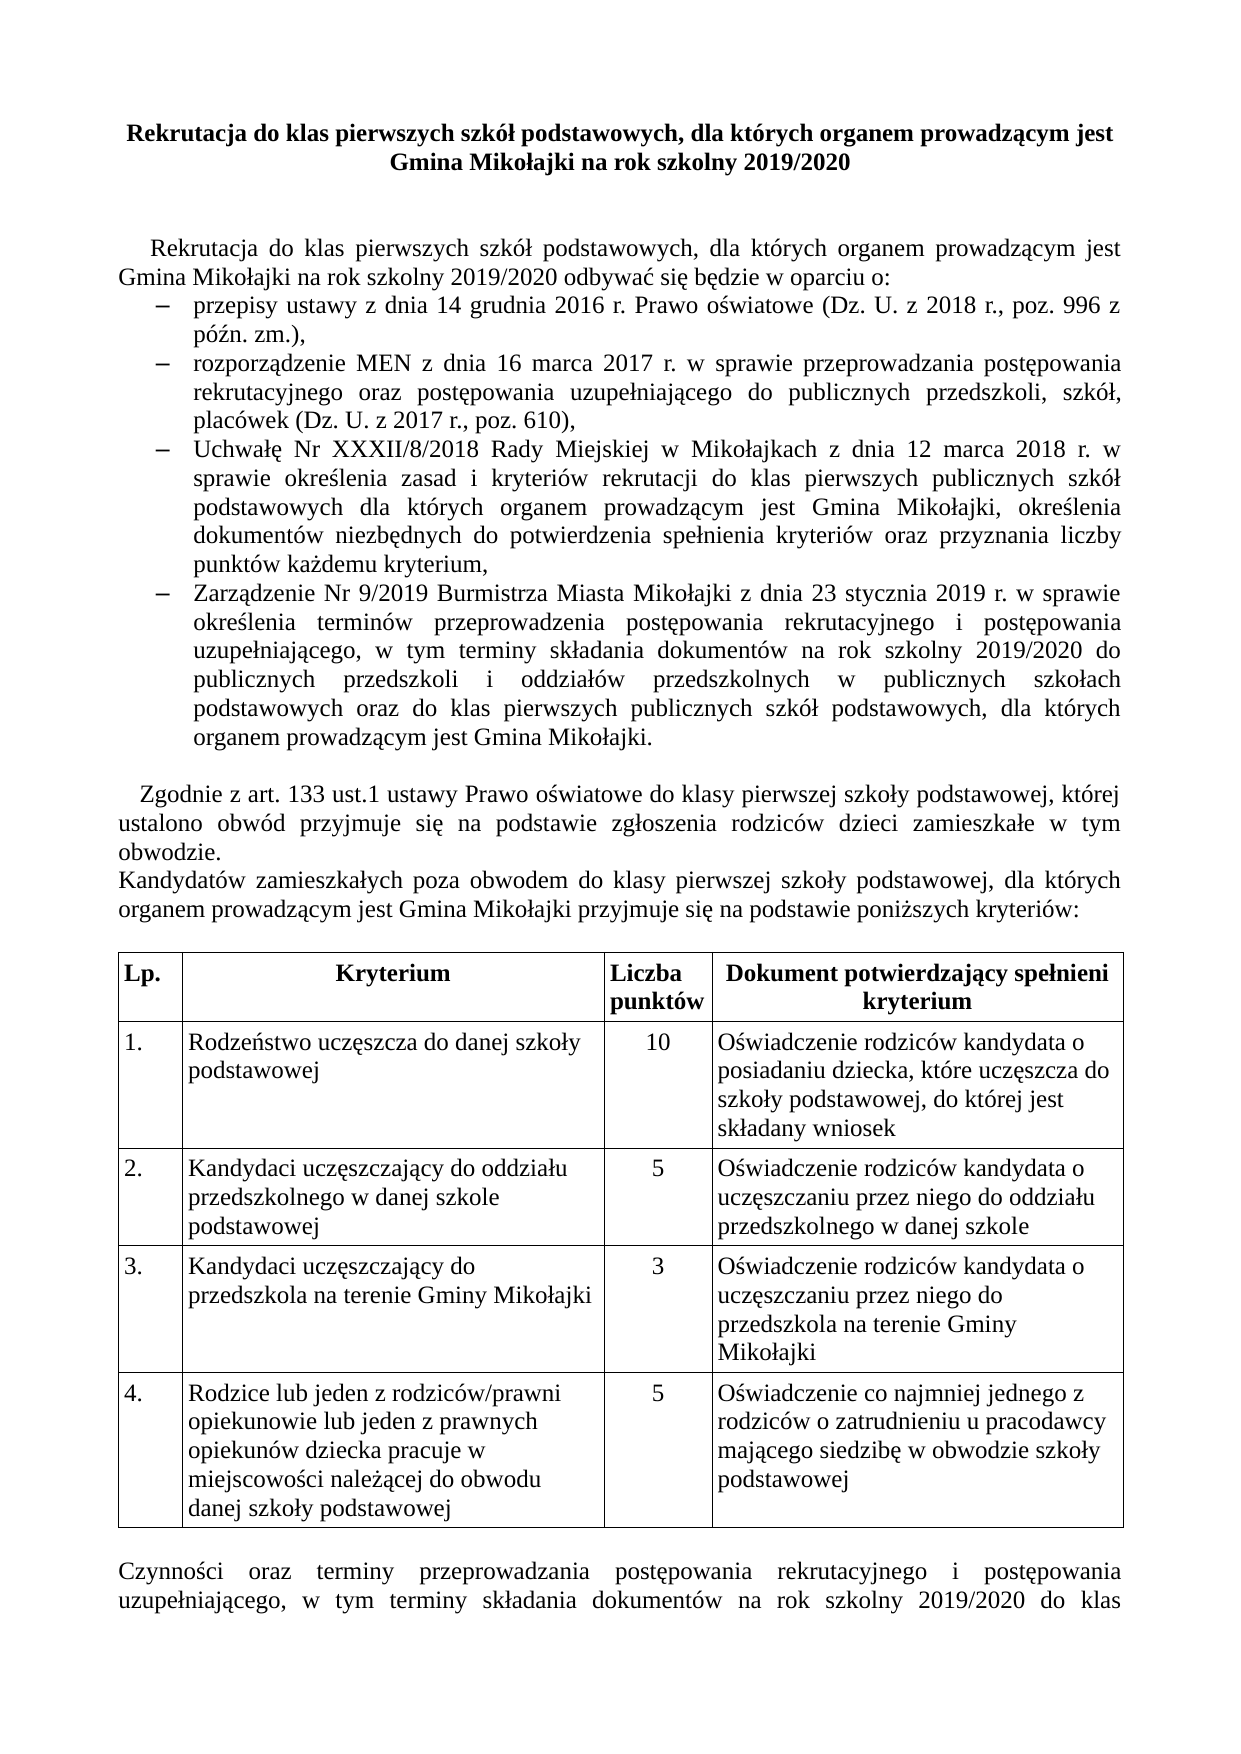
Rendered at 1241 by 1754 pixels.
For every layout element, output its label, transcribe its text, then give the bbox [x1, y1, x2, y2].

table_cell 10 [605, 1022, 712, 1147]
table_cell Oświadczenie rodziców kandydata o posiadaniu dziecka, które uczęszcza do szkoły podstawowej, do której jest składany wniosek [713, 1022, 1123, 1147]
list Uchwałę Nr XXXII/8/2018 Rady Miejskiej w Mikołajkach z dnia 12 marca 2018 r. w sprawie określenia zasad i kryteriów rekrutacji do klas pierwszych publicznych szkół podstawowych dla których organem prowadzącym jest Gmina Mikołajki, określenia dokumentów niezbędnych do potwierdzenia spełnienia kryteriów oraz przyznania liczby punktów każdemu kryterium, [156, 434, 1122, 578]
table_header Kryterium [183, 953, 604, 1021]
list Zarządzenie Nr 9/2019 Burmistrza Miasta Mikołajki z dnia 23 stycznia 2019 r. w sprawie określenia terminów przeprowadzenia postępowania rekrutacyjnego i postępowania uzupełniającego, w tym terminy składania dokumentów na rok szkolny 2019/2020 do publicznych przedszkoli i oddziałów przedszkolnych w publicznych szkołach podstawowych oraz do klas pierwszych publicznych szkół podstawowych, dla których organem prowadzącym jest Gmina Mikołajki. [156, 578, 1122, 751]
table_cell Oświadczenie rodziców kandydata o uczęszczaniu przez niego do przedszkola na terenie Gminy Mikołajki [713, 1246, 1123, 1372]
text Kandydatów zamieszkałych poza obwodem do klasy pierwszej szkoły podstawowej, dla których organem prowadzącym jest Gmina Mikołajki przyjmuje się na podstawie poniższych kryteriów: [118, 866, 1122, 923]
table_cell 2. [119, 1149, 182, 1245]
table_header Liczba punktów [605, 953, 712, 1021]
table_cell 3 [605, 1246, 712, 1372]
text Rekrutacja do klas pierwszych szkół podstawowych, dla których organem prowadzącym jest Gmina Mikołajki na rok szkolny 2019/2020 odbywać się będzie w oparciu o: [118, 233, 1122, 291]
table_cell 4. [119, 1373, 182, 1527]
table_cell Oświadczenie rodziców kandydata o uczęszczaniu przez niego do oddziału przedszkolnego w danej szkole [713, 1149, 1123, 1245]
table_cell 1. [119, 1022, 182, 1147]
table_cell 3. [119, 1246, 182, 1372]
table_header Lp. [119, 953, 182, 1021]
list rozporządzenie MEN z dnia 16 marca 2017 r. w sprawie przeprowadzania postępowania rekrutacyjnego oraz postępowania uzupełniającego do publicznych przedszkoli, szkół, placówek (Dz. U. z 2017 r., poz. 610), [156, 348, 1122, 434]
text Rekrutacja do klas pierwszych szkół podstawowych, dla których organem prowadzącym jest Gmina Mikołajki na rok szkolny 2019/2020 [118, 118, 1122, 176]
table_cell Rodzice lub jeden z rodziców/prawni opiekunowie lub jeden z prawnych opiekunów dziecka pracuje w miejscowości należącej do obwodu danej szkoły podstawowej [183, 1373, 604, 1527]
table_cell Oświadczenie co najmniej jednego z rodziców o zatrudnieniu u pracodawcy mającego siedzibę w obwodzie szkoły podstawowej [713, 1373, 1123, 1527]
table_cell 5 [605, 1149, 712, 1245]
text Czynności oraz terminy przeprowadzania postępowania rekrutacyjnego i postępowania uzupełniającego, w tym terminy składania dokumentów na rok szkolny 2019/2020 do klas [118, 1556, 1122, 1613]
table_cell Rodzeństwo uczęszcza do danej szkoły podstawowej [183, 1022, 604, 1147]
table_cell 5 [605, 1373, 712, 1527]
table_cell Kandydaci uczęszczający do przedszkola na terenie Gminy Mikołajki [183, 1246, 604, 1372]
table_cell Kandydaci uczęszczający do oddziału przedszkolnego w danej szkole podstawowej [183, 1149, 604, 1245]
table_header Dokument potwierdzający spełnieni kryterium [713, 953, 1123, 1021]
text Zgodnie z art. 133 ust.1 ustawy Prawo oświatowe do klasy pierwszej szkoły podstawowej, której ustalono obwód przyjmuje się na podstawie zgłoszenia rodziców dzieci zamieszkałe w tym obwodzie. [118, 779, 1122, 866]
list przepisy ustawy z dnia 14 grudnia 2016 r. Prawo oświatowe (Dz. U. z 2018 r., poz. 996 z późn. zm.), [156, 291, 1122, 348]
